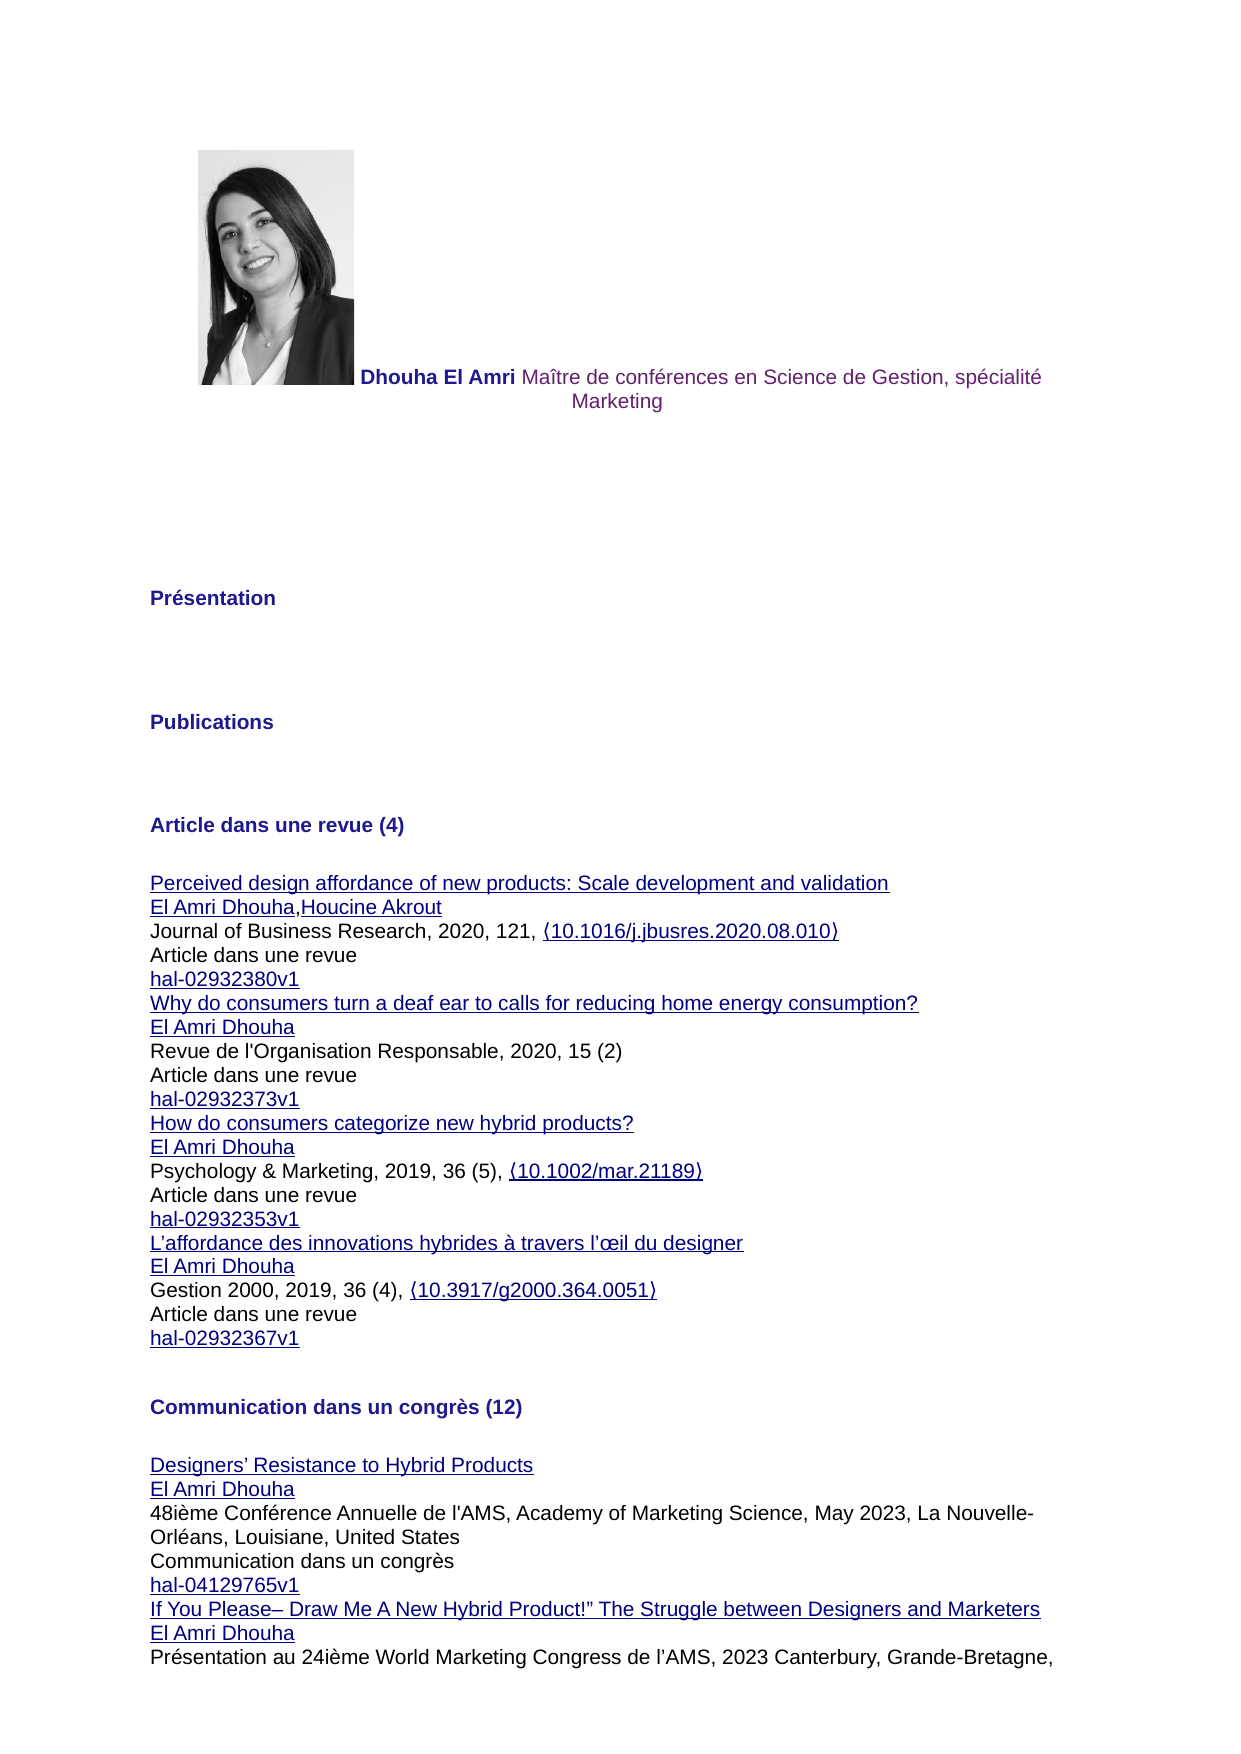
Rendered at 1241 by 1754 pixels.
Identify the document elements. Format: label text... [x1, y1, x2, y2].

subtitle Article dans une revue (4) [150, 813, 1090, 837]
table_cell L’affordance des innovations hybrides à travers l’œil du designer El Amri Dhouha Gestion 2000, 2019, 36 (4), ⟨10.3917/g2000.364.0051⟩ Article dans une revue hal-02932367v1 [150, 1230, 1090, 1350]
subtitle Communication dans un congrès (12) [150, 1395, 1090, 1419]
table_header Perceived design affordance of new products: Scale development and validation El Amri Dhouha,Houcine Akrout Journal of Business Research, 2020, 121, ⟨10.1016/j.jbusres.2020.08.010⟩ Article dans une revue hal-02932380v1 [150, 871, 1090, 991]
table_cell How do consumers categorize new hybrid products? El Amri Dhouha Psychology & Marketing, 2019, 36 (5), ⟨10.1002/mar.21189⟩ Article dans une revue hal-02932353v1 [150, 1111, 1090, 1230]
table_cell Why do consumers turn a deaf ear to calls for reducing home energy consumption? El Amri Dhouha Revue de l'Organisation Responsable, 2020, 15 (2) Article dans une revue hal-02932373v1 [150, 991, 1090, 1111]
table_cell If You Please– Draw Me A New Hybrid Product!” The Struggle between Designers and Marketers El Amri Dhouha Présentation au 24ième World Marketing Congress de l’AMS, 2023 Canterbury, Grande-Bretagne, [150, 1597, 1090, 1669]
subtitle Présentation [150, 586, 1090, 609]
subtitle Publications [150, 709, 1090, 733]
subtitle Dhouha El Amri Maître de conférences en Science de Gestion, spécialité Marketing [150, 150, 1090, 413]
table_header Designers’ Resistance to Hybrid Products El Amri Dhouha 48ième Conférence Annuelle de l'AMS, Academy of Marketing Science, May 2023, La Nouvelle-Orléans, Louisiane, United States Communication dans un congrès hal-04129765v1 [150, 1453, 1090, 1597]
picture [198, 150, 355, 385]
